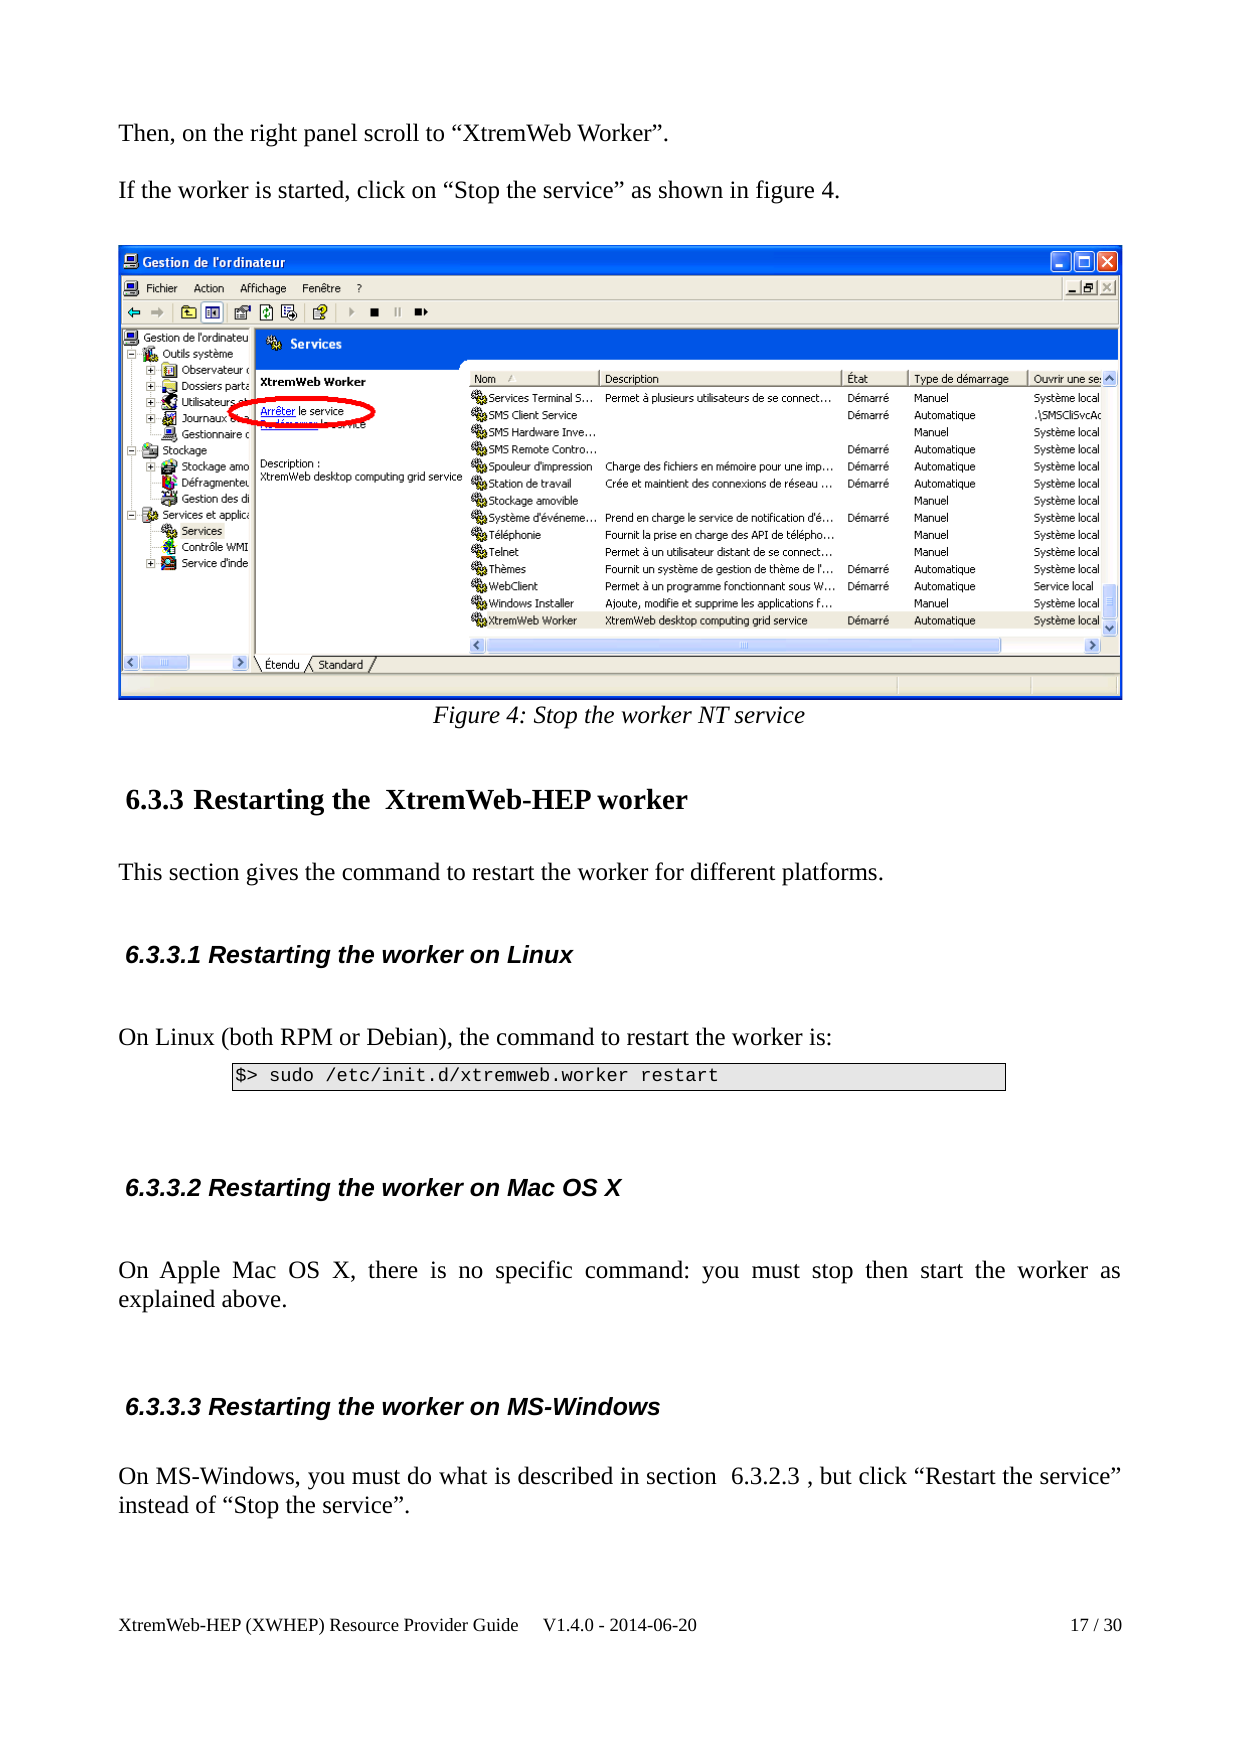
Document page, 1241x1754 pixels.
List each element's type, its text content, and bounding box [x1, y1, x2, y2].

text On Apple Mac OS X, there is no specific command: you must stop then start the worker as explained above. [118, 1255, 1122, 1313]
text Figure 4: Stop the worker NT service [118, 700, 1122, 729]
text On Linux (both RPM or Debian), the command to restart the worker is: [118, 1022, 1122, 1051]
picture [118, 245, 1123, 700]
text On MS-Windows, you must do what is described in section 6.3.2.3, but click “Restart the service” instead of “Stop the service”. [118, 1461, 1122, 1519]
text This section gives the command to restart the worker for different platforms. [118, 857, 1122, 886]
text $> sudo /etc/init.d/xtremweb.worker restart [233, 1064, 1005, 1090]
subtitle Restarting the worker on Linux [118, 940, 1122, 968]
text If the worker is started, click on “Stop the service” as shown in figure 4. [118, 176, 1122, 204]
text Then, on the right panel scroll to “XtremWeb Worker”. [118, 118, 1122, 147]
subtitle Restarting the worker on Mac OS X [118, 1173, 1122, 1202]
subtitle Restarting the worker on MS-Windows [118, 1392, 1122, 1420]
subtitle Restarting the XtremWeb-HEP worker [118, 782, 1122, 816]
